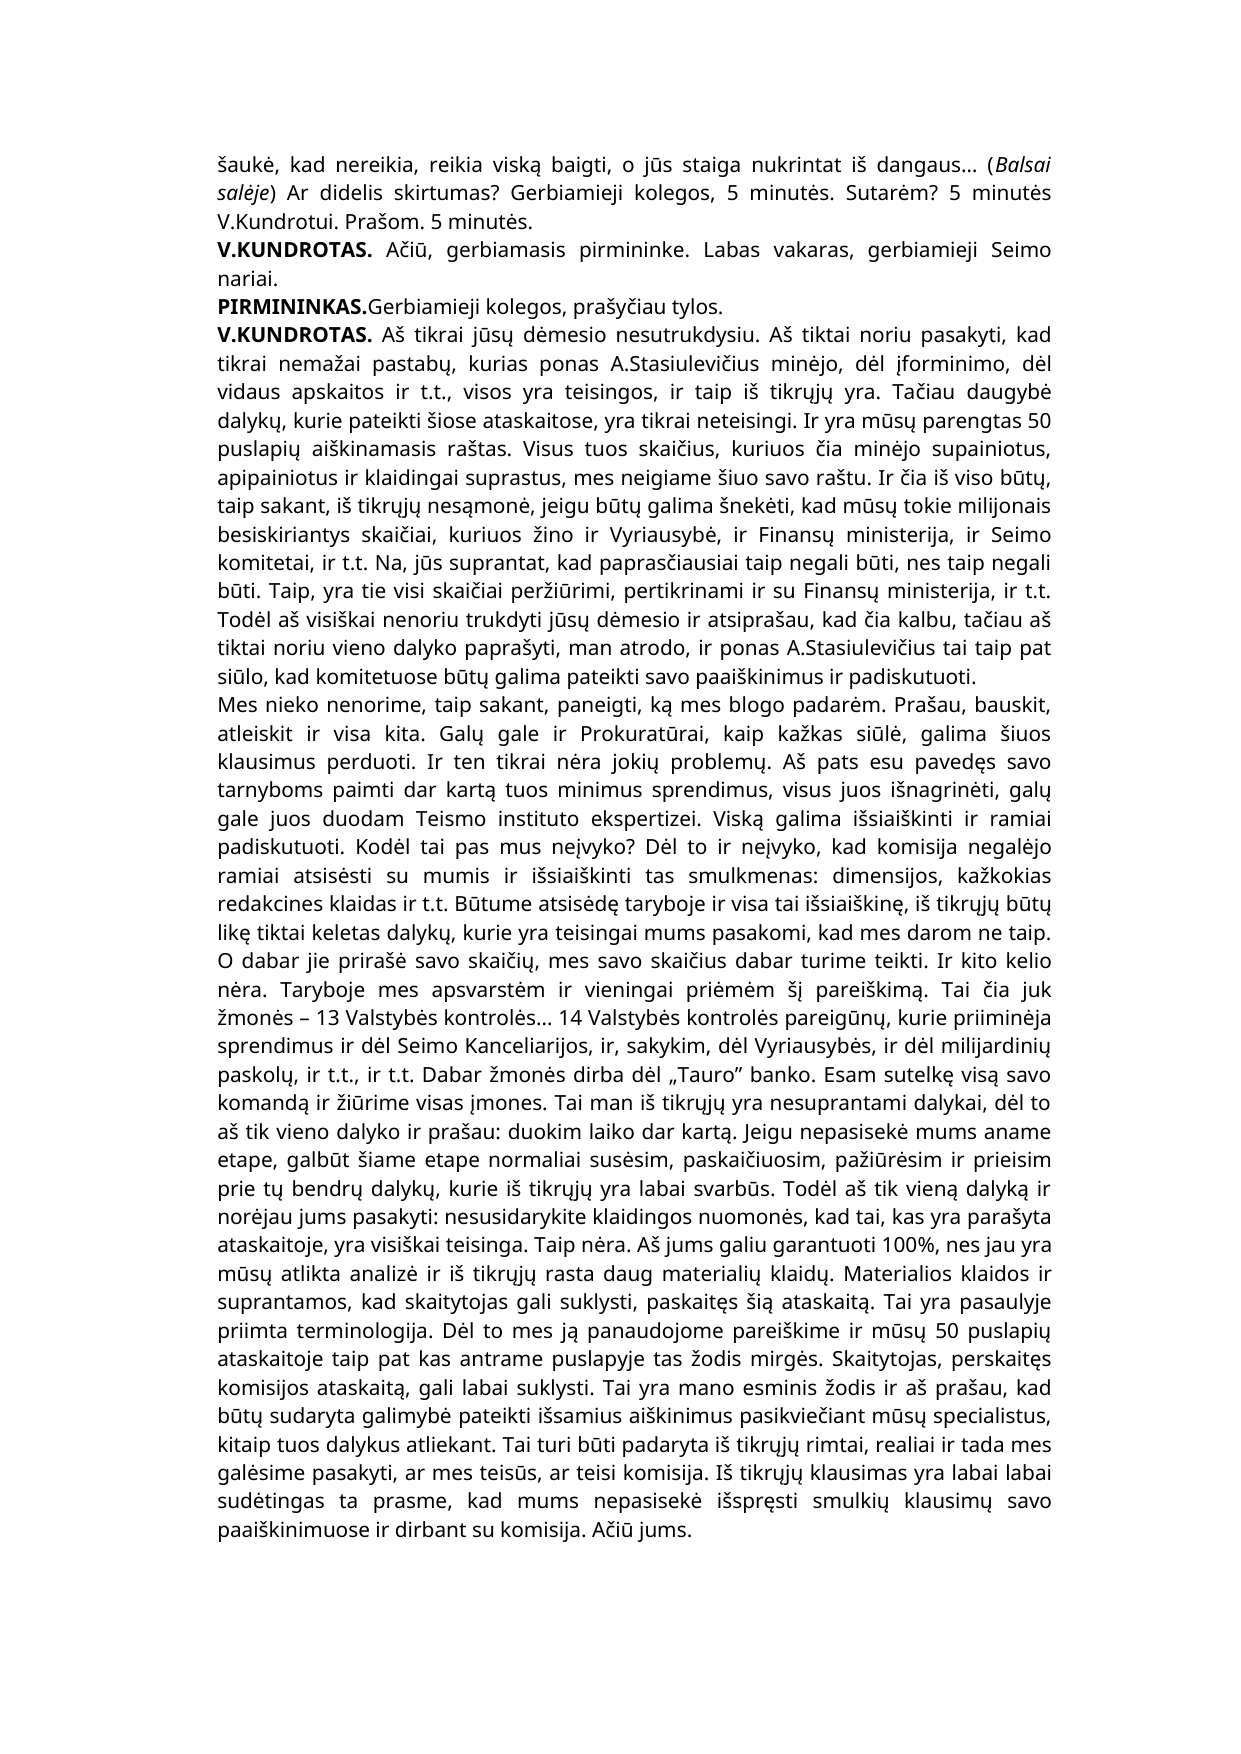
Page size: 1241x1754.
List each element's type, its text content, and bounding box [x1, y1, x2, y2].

text Mes nieko nenorime, taip sakant, paneigti, ką mes blogo padarėm. Prašau, bauskit, atleiskit ir visa kita. Galų gale ir Prokuratūrai, kaip kažkas siūlė, galima šiuos klausimus perduoti. Ir ten tikrai nėra jokių problemų. Aš pats esu pavedęs savo tarnyboms paimti dar kartą tuos minimus sprendimus, visus juos išnagrinėti, galų gale juos duodam Teismo instituto ekspertizei. Viską galima išsiaiškinti ir ramiai padiskutuoti. Kodėl tai pas mus neįvyko? Dėl to ir neįvyko, kad komisija negalėjo ramiai atsisėsti su mumis ir išsiaiškinti tas smulkmenas: dimensijos, kažkokias redakcines klaidas ir t.t. Būtume atsisėdę taryboje ir visa tai išsiaiškinę, iš tikrųjų būtų likę tiktai keletas dalykų, kurie yra teisingai mums pasakomi, kad mes darom ne taip. O dabar jie prirašė savo skaičių, mes savo skaičius dabar turime teikti. Ir kito kelio nėra. Taryboje mes apsvarstėm ir vieningai priėmėm šį pareiškimą. Tai čia juk žmonės – 13 Valstybės kontrolės… 14 Valstybės kontrolės pareigūnų, kurie priiminėja sprendimus ir dėl Seimo Kanceliarijos, ir, sakykim, dėl Vyriausybės, ir dėl milijardinių paskolų, ir t.t., ir t.t. Dabar žmonės dirba dėl „Tauro” banko. Esam sutelkę visą savo komandą ir žiūrime visas įmones. Tai man iš tikrųjų yra nesuprantami dalykai, dėl to aš tik vieno dalyko ir prašau: duokim laiko dar kartą. Jeigu nepasisekė mums aname etape, galbūt šiame etape normaliai susėsim, paskaičiuosim, pažiūrėsim ir prieisim prie tų bendrų dalykų, kurie iš tikrųjų yra labai svarbūs. Todėl aš tik vieną dalyką ir norėjau jums pasakyti: nesusidarykite klaidingos nuomonės, kad tai, kas yra parašyta ataskaitoje, yra visiškai teisinga. Taip nėra. Aš jums galiu garantuoti 100%, nes jau yra mūsų atlikta analizė ir iš tikrųjų rasta daug materialių klaidų. Materialios klaidos ir suprantamos, kad skaitytojas gali suklysti, paskaitęs šią ataskaitą. Tai yra pasaulyje priimta terminologija. Dėl to mes ją panaudojome pareiškime ir mūsų 50 puslapių ataskaitoje taip pat kas antrame puslapyje tas žodis mirgės. Skaitytojas, perskaitęs komisijos ataskaitą, gali labai suklysti. Tai yra mano esminis žodis ir aš prašau, kad būtų sudaryta galimybė pateikti išsamius aiškinimus pasikviečiant mūsų specialistus, kitaip tuos dalykus atliekant. Tai turi būti padaryta iš tikrųjų rimtai, realiai ir tada mes galėsime pasakyti, ar mes teisūs, ar teisi komisija. Iš tikrųjų klausimas yra labai labai sudėtingas ta prasme, kad mums nepasisekė išspręsti smulkių klausimų savo paaiškinimuose ir dirbant su komisija. Ačiū jums. [217, 690, 1053, 1543]
text V.KUNDROTAS. Ačiū, gerbiamasis pirmininke. Labas vakaras, gerbiamieji Seimo nariai. [217, 235, 1053, 292]
text PIRMININKAS.Gerbiamieji kolegos, prašyčiau tylos. [217, 292, 1053, 321]
text šaukė, kad nereikia, reikia viską baigti, o jūs staiga nukrintat iš dangaus… (Balsai salėje) Ar didelis skirtumas? Gerbiamieji kolegos, 5 minutės. Sutarėm? 5 minutės V.Kundrotui. Prašom. 5 minutės. [217, 150, 1053, 235]
text V.KUNDROTAS. Aš tikrai jūsų dėmesio nesutrukdysiu. Aš tiktai noriu pasakyti, kad tikrai nemažai pastabų, kurias ponas A.Stasiulevičius minėjo, dėl įforminimo, dėl vidaus apskaitos ir t.t., visos yra teisingos, ir taip iš tikrųjų yra. Tačiau daugybė dalykų, kurie pateikti šiose ataskaitose, yra tikrai neteisingi. Ir yra mūsų parengtas 50 puslapių aiškinamasis raštas. Visus tuos skaičius, kuriuos čia minėjo supainiotus, apipainiotus ir klaidingai suprastus, mes neigiame šiuo savo raštu. Ir čia iš viso būtų, taip sakant, iš tikrųjų nesąmonė, jeigu būtų galima šnekėti, kad mūsų tokie milijonais besiskiriantys skaičiai, kuriuos žino ir Vyriausybė, ir Finansų ministerija, ir Seimo komitetai, ir t.t. Na, jūs suprantat, kad paprasčiausiai taip negali būti, nes taip negali būti. Taip, yra tie visi skaičiai peržiūrimi, pertikrinami ir su Finansų ministerija, ir t.t. Todėl aš visiškai nenoriu trukdyti jūsų dėmesio ir atsiprašau, kad čia kalbu, tačiau aš tiktai noriu vieno dalyko paprašyti, man atrodo, ir ponas A.Stasiulevičius tai taip pat siūlo, kad komitetuose būtų galima pateikti savo paaiškinimus ir padiskutuoti. [217, 321, 1053, 690]
